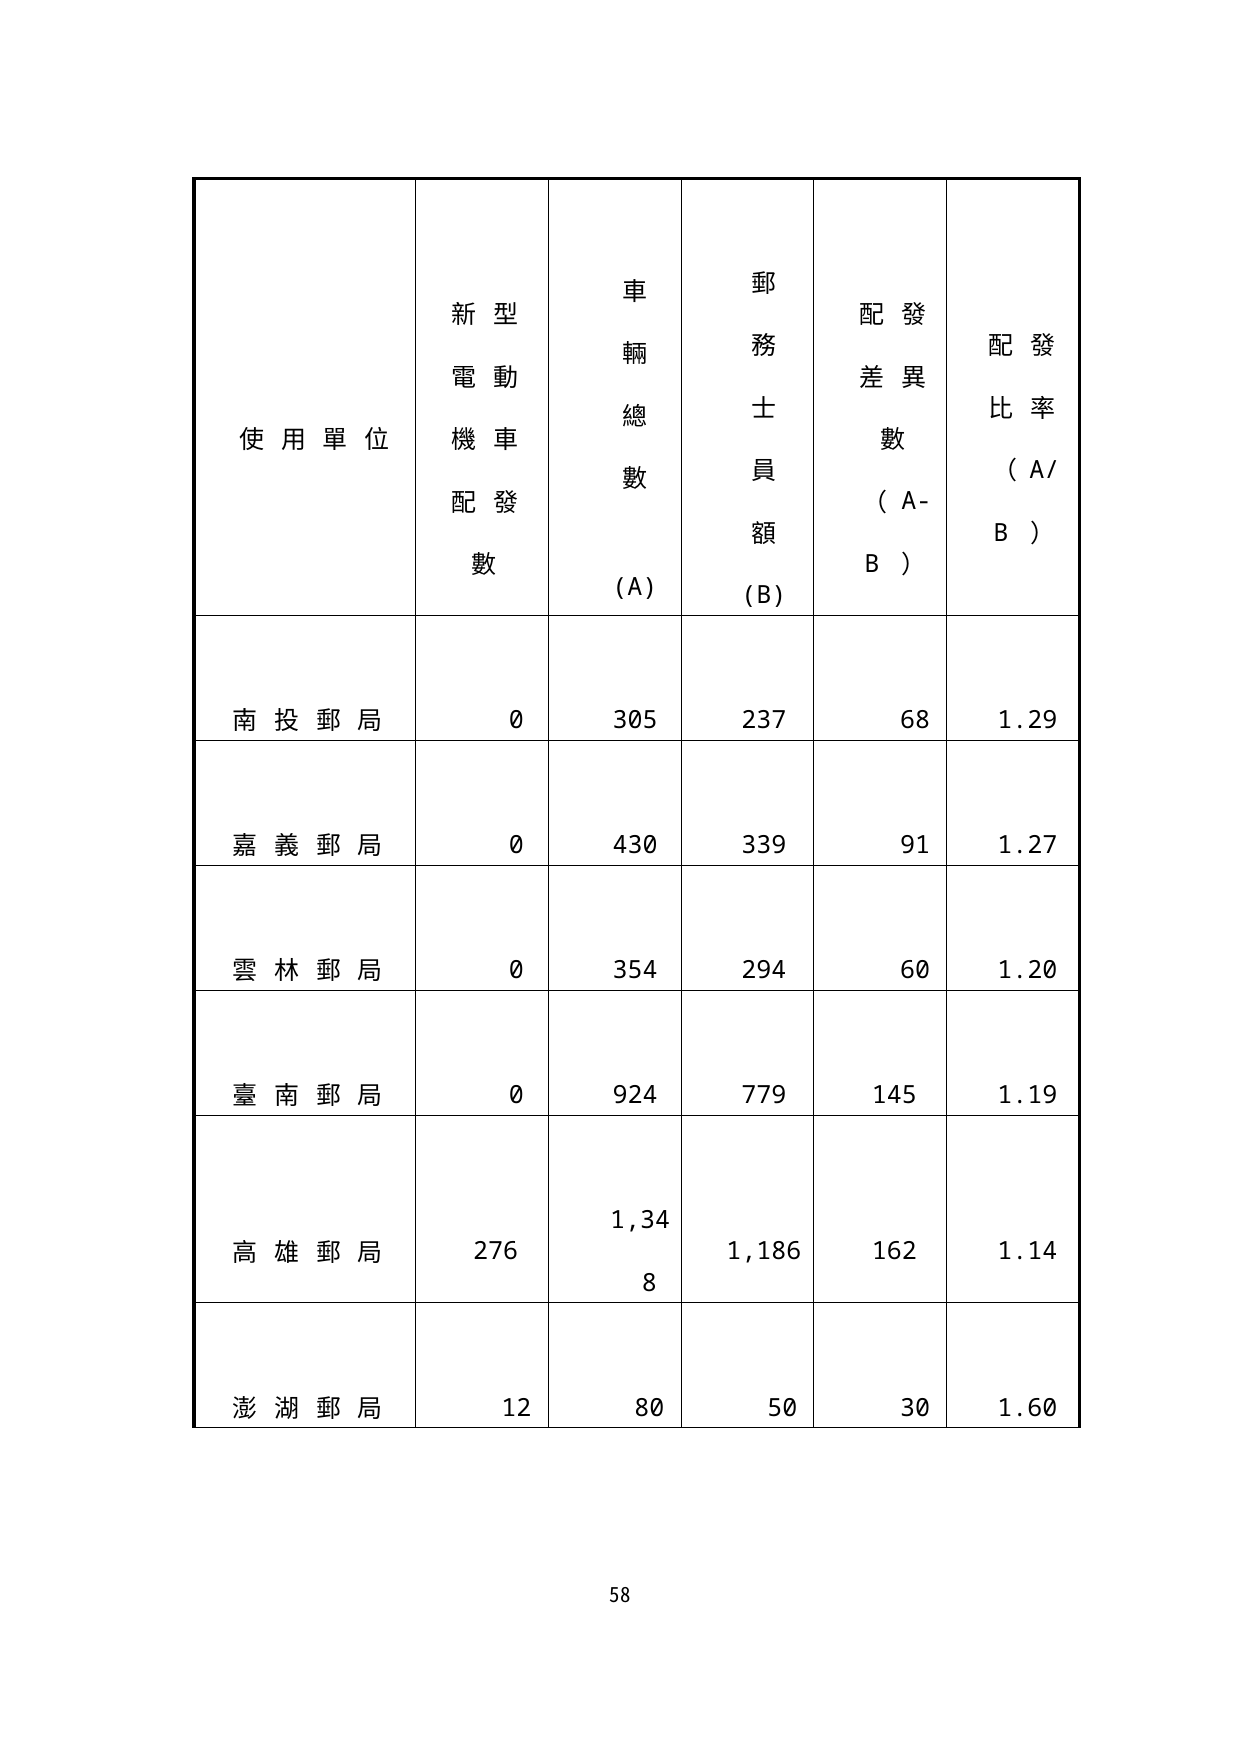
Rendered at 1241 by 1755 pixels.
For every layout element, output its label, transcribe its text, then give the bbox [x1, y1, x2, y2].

table_cell 雲林郵局 [196, 866, 415, 990]
table_header 新型電動機車配發數 [416, 180, 548, 615]
table_cell 924 [549, 991, 681, 1115]
table_cell 162 [814, 1116, 946, 1302]
table_header 使用單位 [196, 180, 415, 615]
table_cell 高雄郵局 [196, 1116, 415, 1302]
table_cell 430 [549, 741, 681, 865]
table_header 配發比率 （A/B） [947, 180, 1078, 615]
table_cell 68 [814, 616, 946, 740]
table_cell 60 [814, 866, 946, 990]
table_cell 1.20 [947, 866, 1078, 990]
table_cell 0 [416, 741, 548, 865]
table_cell 339 [682, 741, 813, 865]
table_cell 294 [682, 866, 813, 990]
table_cell 1.29 [947, 616, 1078, 740]
table_cell 50 [682, 1303, 813, 1427]
table_cell 276 [416, 1116, 548, 1302]
table_cell 0 [416, 991, 548, 1115]
table_cell 南投郵局 [196, 616, 415, 740]
table_cell 305 [549, 616, 681, 740]
table_cell 91 [814, 741, 946, 865]
table_cell 嘉義郵局 [196, 741, 415, 865]
table_cell 354 [549, 866, 681, 990]
table_header 車輛總數 (A) [549, 180, 681, 615]
table_header 配發差異數（A-B） [814, 180, 946, 615]
table_cell 1.60 [947, 1303, 1078, 1427]
table_cell 779 [682, 991, 813, 1115]
table_cell 145 [814, 991, 946, 1115]
table_cell 30 [814, 1303, 946, 1427]
table_cell 1.19 [947, 991, 1078, 1115]
table_cell 80 [549, 1303, 681, 1427]
table_cell 1,348 [549, 1116, 681, 1302]
table_cell 0 [416, 616, 548, 740]
table_cell 1.27 [947, 741, 1078, 865]
table_cell 1,186 [682, 1116, 813, 1302]
table_cell 237 [682, 616, 813, 740]
table_cell 12 [416, 1303, 548, 1427]
table_cell 0 [416, 866, 548, 990]
table_cell 1.14 [947, 1116, 1078, 1302]
table_cell 澎湖郵局 [196, 1303, 415, 1427]
table_header 郵務士員額(B) [682, 180, 813, 615]
table_cell 臺南郵局 [196, 991, 415, 1115]
